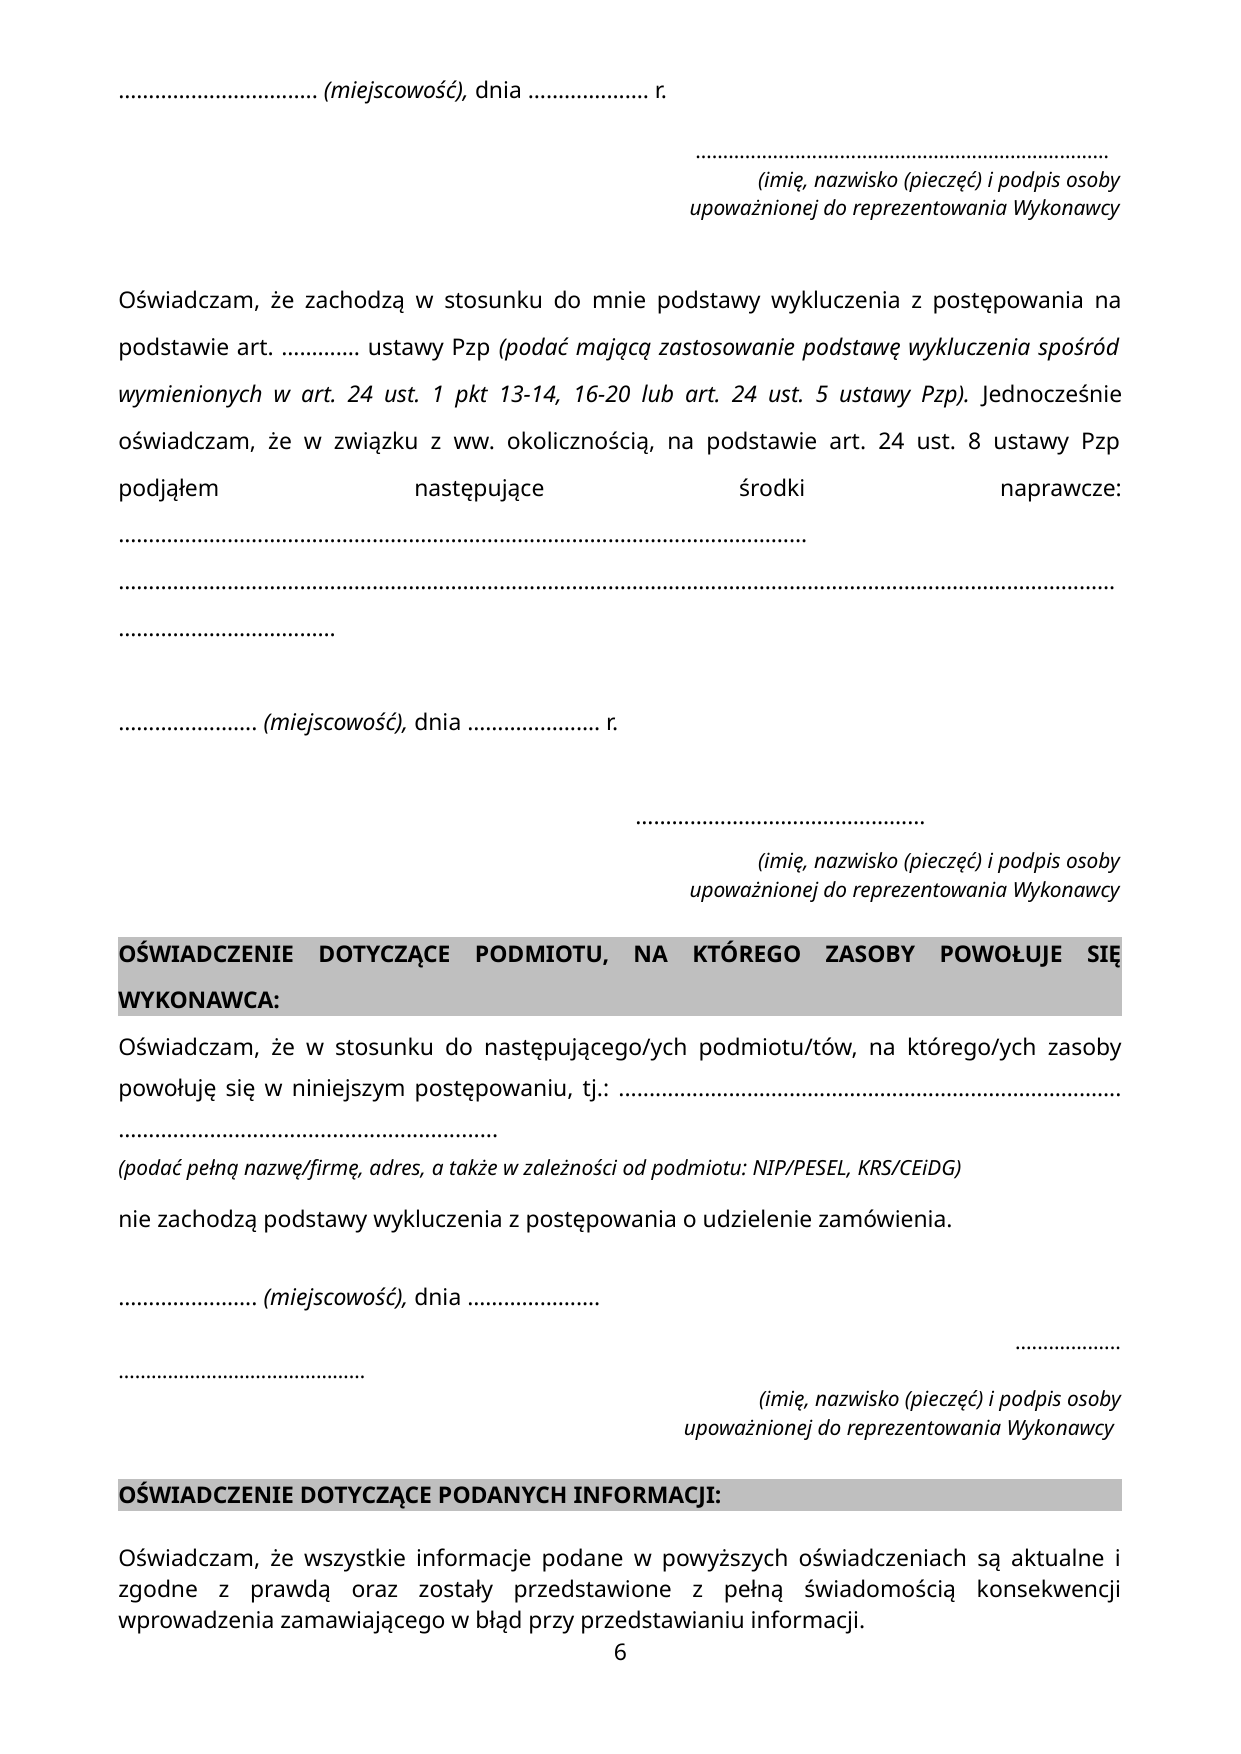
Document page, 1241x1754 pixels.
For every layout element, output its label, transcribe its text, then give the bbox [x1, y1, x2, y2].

text Oświadczam, że zachodzą w stosunku do mnie podstawy wykluczenia z postępowania na podstawie art. …………. ustawy Pzp (podać mającą zastosowanie podstawę wykluczenia spośród wymienionych w art. 24 ust. 1 pkt 13-14, 16-20 lub art. 24 ust. 5 ustawy Pzp). Jednocześnie oświadczam, że w związku z ww. okolicznością, na podstawie art. 24 ust. 8 ustawy Pzp podjąłem następujące środki naprawcze: …………………………………………………………………………………………………… [118, 284, 1122, 550]
text upoważnionej do reprezentowania Wykonawcy [118, 875, 1122, 903]
text ……….....................……………………………………… [118, 136, 1122, 165]
text (podać pełną nazwę/firmę, adres, a także w zależności od podmiotu: NIP/PESEL, KRS/CEiDG) [118, 1153, 1137, 1182]
text upoważnionej do reprezentowania Wykonawcy [118, 193, 1122, 222]
text ………………………………………… [118, 800, 1122, 831]
text ...................……………………………………… [118, 1327, 1122, 1384]
text OŚWIADCZENIE DOTYCZĄCE PODANYCH INFORMACJI: [118, 1479, 1122, 1511]
text …………….……. (miejscowość), dnia …………………. r. [118, 706, 1122, 737]
text nie zachodzą podstawy wykluczenia z postępowania o udzielenie zamówienia. [118, 1202, 1137, 1234]
text …………….…………….. (miejscowość), dnia ………….……. r. [118, 74, 1122, 105]
text Oświadczam, że w stosunku do następującego/ych podmiotu/tów, na którego/ych zasoby powołuję się w niniejszym postępowaniu, tj.: ...............……….………………………………………………….………..................................................... [118, 1031, 1122, 1144]
text Oświadczam, że wszystkie informacje podane w powyższych oświadczeniach są aktualne i zgodne z prawdą oraz zostały przedstawione z pełną świadomością konsekwencji wprowadzenia zamawiającego w błąd przy przedstawianiu informacji. [118, 1542, 1122, 1636]
text …………….……. (miejscowość), dnia …………………. [118, 1281, 1122, 1312]
text (imię, nazwisko (pieczęć) i podpis osoby [118, 165, 1122, 193]
text OŚWIADCZENIE DOTYCZĄCE PODMIOTU, NA KTÓREGO ZASOBY POWOŁUJE SIĘ WYKONAWCA: [118, 937, 1122, 1016]
text ………………………………………………………………………………………………………………………………………………………………………………… [118, 565, 1122, 643]
text (imię, nazwisko (pieczęć) i podpis osoby [118, 847, 1122, 875]
text (imię, nazwisko (pieczęć) i podpis osoby [118, 1384, 1123, 1413]
text upoważnionej do reprezentowania Wykonawcy [118, 1413, 1116, 1441]
